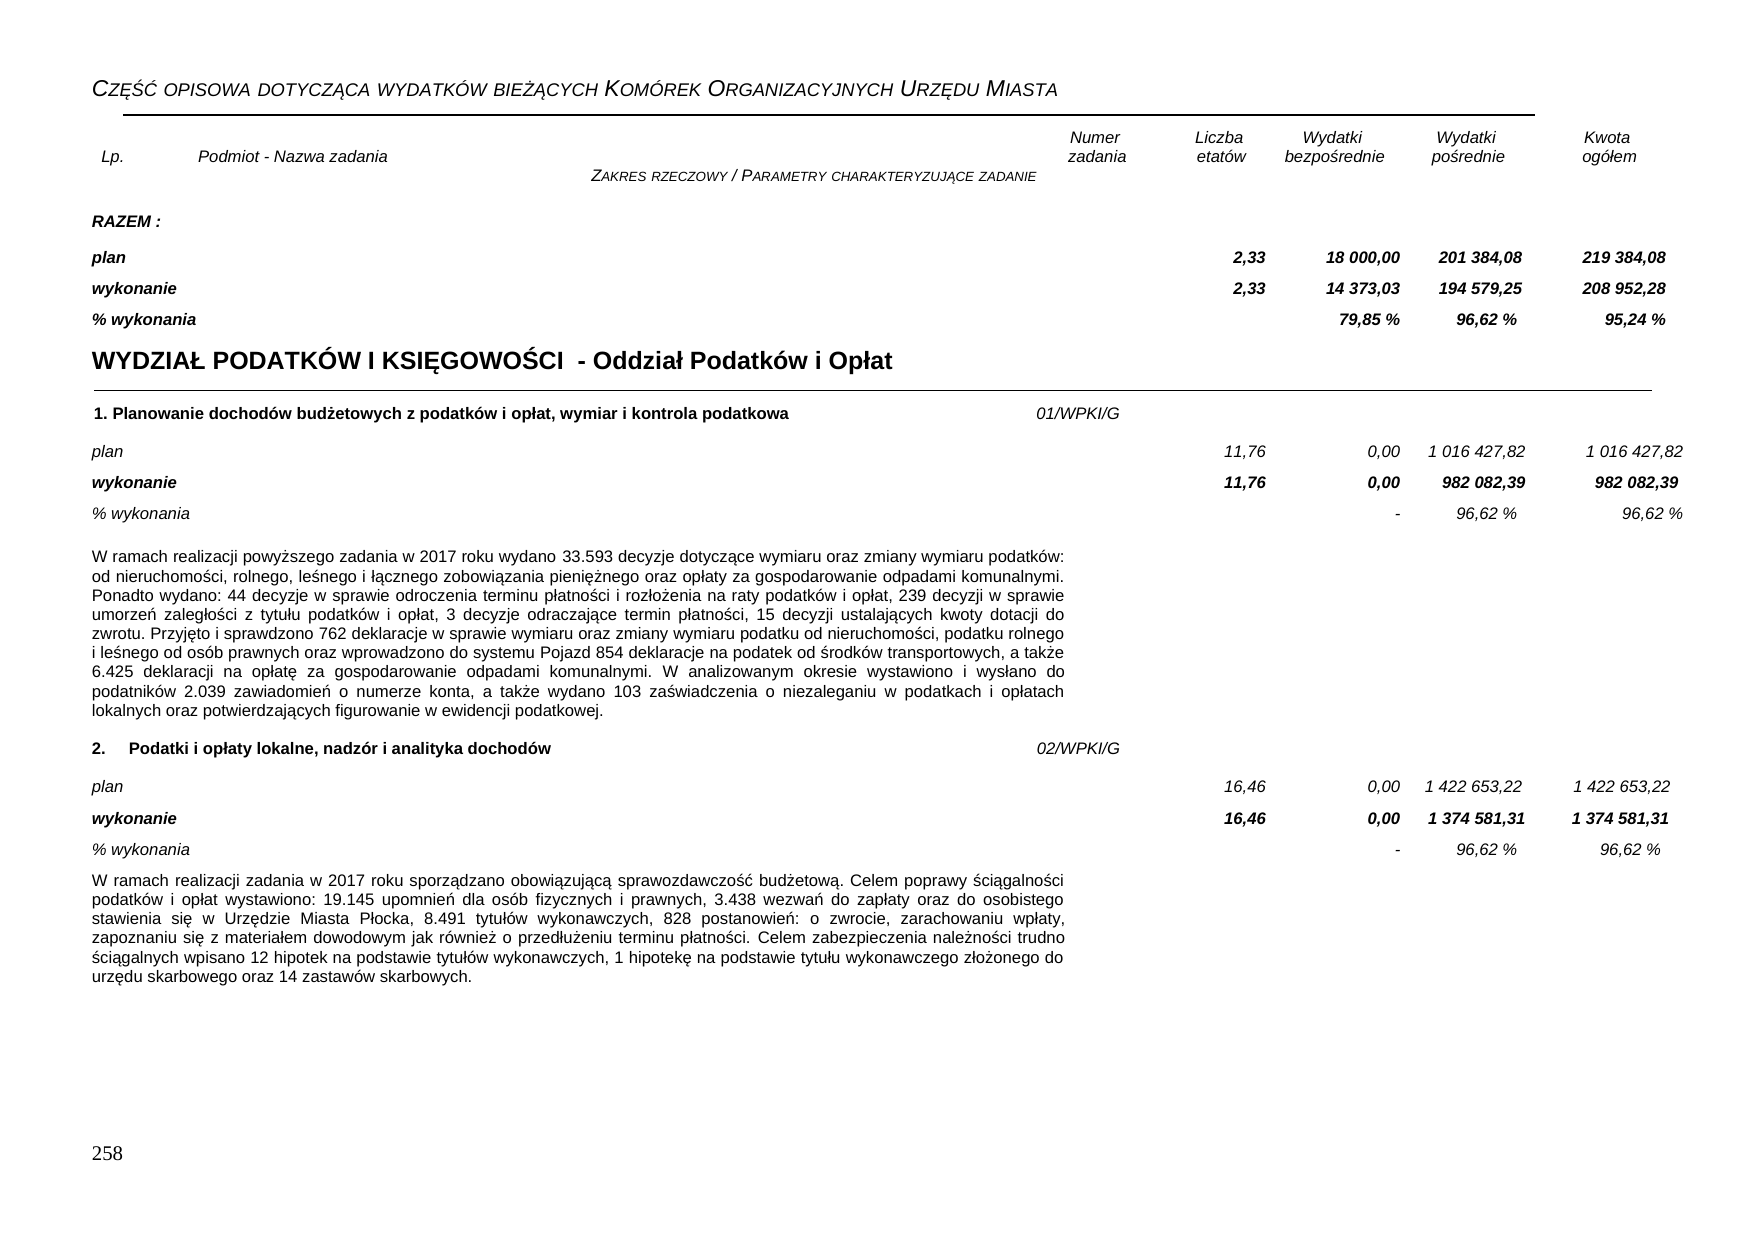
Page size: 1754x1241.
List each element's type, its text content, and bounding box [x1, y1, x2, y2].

text wykonanie 2,33 14 373,03 194 579,25 208 952,28 [92, 279, 1685, 298]
text RAZEM : [92, 212, 1685, 231]
subtitle WYDZIAŁ PODATKÓW I KSIĘGOWOŚCI - Oddział Podatków i Opłat [92, 346, 1685, 374]
text plan 2,33 18 000,00 201 384,08 219 384,08 [92, 247, 1685, 267]
text wykonanie 11,76 0,00 982 082,39 982 082,39 [92, 473, 1685, 492]
text % wykonania - 96,62 % 96,62 % [92, 504, 1685, 523]
text wykonanie 16,46 0,00 1 374 581,31 1 374 581,31 [92, 808, 1685, 828]
text % wykonania - 96,62 % 96,62 % [92, 839, 1685, 859]
text % wykonania 79,85 % 96,62 % 95,24 % [92, 310, 1685, 329]
text plan 11,76 0,00 1 016 427,82 1 016 427,82 [92, 442, 1685, 461]
text W ramach realizacji zadania w 2017 roku sporządzano obowiązującą sprawozdawczość budżetową. Celem poprawy ściągalności podatków i opłat wystawiono: 19.145 upomnień dla osób fizycznych i prawnych, 3.438 wezwań do zapłaty oraz do osobistego stawienia się w Urzędzie Miasta Płocka, 8.491 tytułów wykonawczych, 828 postanowień: o zwrocie, zarachowaniu wpłaty, zapoznaniu się z materiałem dowodowym jak również o przedłużeniu terminu płatności. Celem zabezpieczenia należności trudno ściągalnych wpisano 12 hipotek na podstawie tytułów wykonawczych, 1 hipotekę na podstawie tytułu wykonawczego złożonego do urzędu skarbowego oraz 14 zastawów skarbowych. [92, 871, 1065, 986]
text 2. Podatki i opłaty lokalne, nadzór i analityka dochodów 02/WPKI/G [92, 739, 1685, 758]
text W ramach realizacji powyższego zadania w 2017 roku wydano 33.593 decyzje dotyczące wymiaru oraz zmiany wymiaru podatków: od nieruchomości, rolnego, leśnego i łącznego zobowiązania pieniężnego oraz opłaty za gospodarowanie odpadami komunalnymi. Ponadto wydano: 44 decyzje w sprawie odroczenia terminu płatności i rozłożenia na raty podatków i opłat, 239 decyzji w sprawie umorzeń zaległości z tytułu podatków i opłat, 3 decyzje odraczające termin płatności, 15 decyzji ustalających kwoty dotacji do zwrotu. Przyjęto i sprawdzono 762 deklaracje w sprawie wymiaru oraz zmiany wymiaru podatku od nieruchomości, podatku rolnego i leśnego od osób prawnych oraz wprowadzono do systemu Pojazd 854 deklaracje na podatek od środków transportowych, a także 6.425 deklaracji na opłatę za gospodarowanie odpadami komunalnymi. W analizowanym okresie wystawiono i wysłano do podatników 2.039 zawiadomień o numerze konta, a także wydano 103 zaświadczenia o niezaleganiu w podatkach i opłatach lokalnych oraz potwierdzających figurowanie w ewidencji podatkowej. [92, 547, 1065, 720]
text 1. Planowanie dochodów budżetowych z podatków i opłat, wymiar i kontrola podatkowa 01/WPKI/G [94, 403, 1685, 423]
text plan 16,46 0,00 1 422 653,22 1 422 653,22 [92, 777, 1685, 796]
